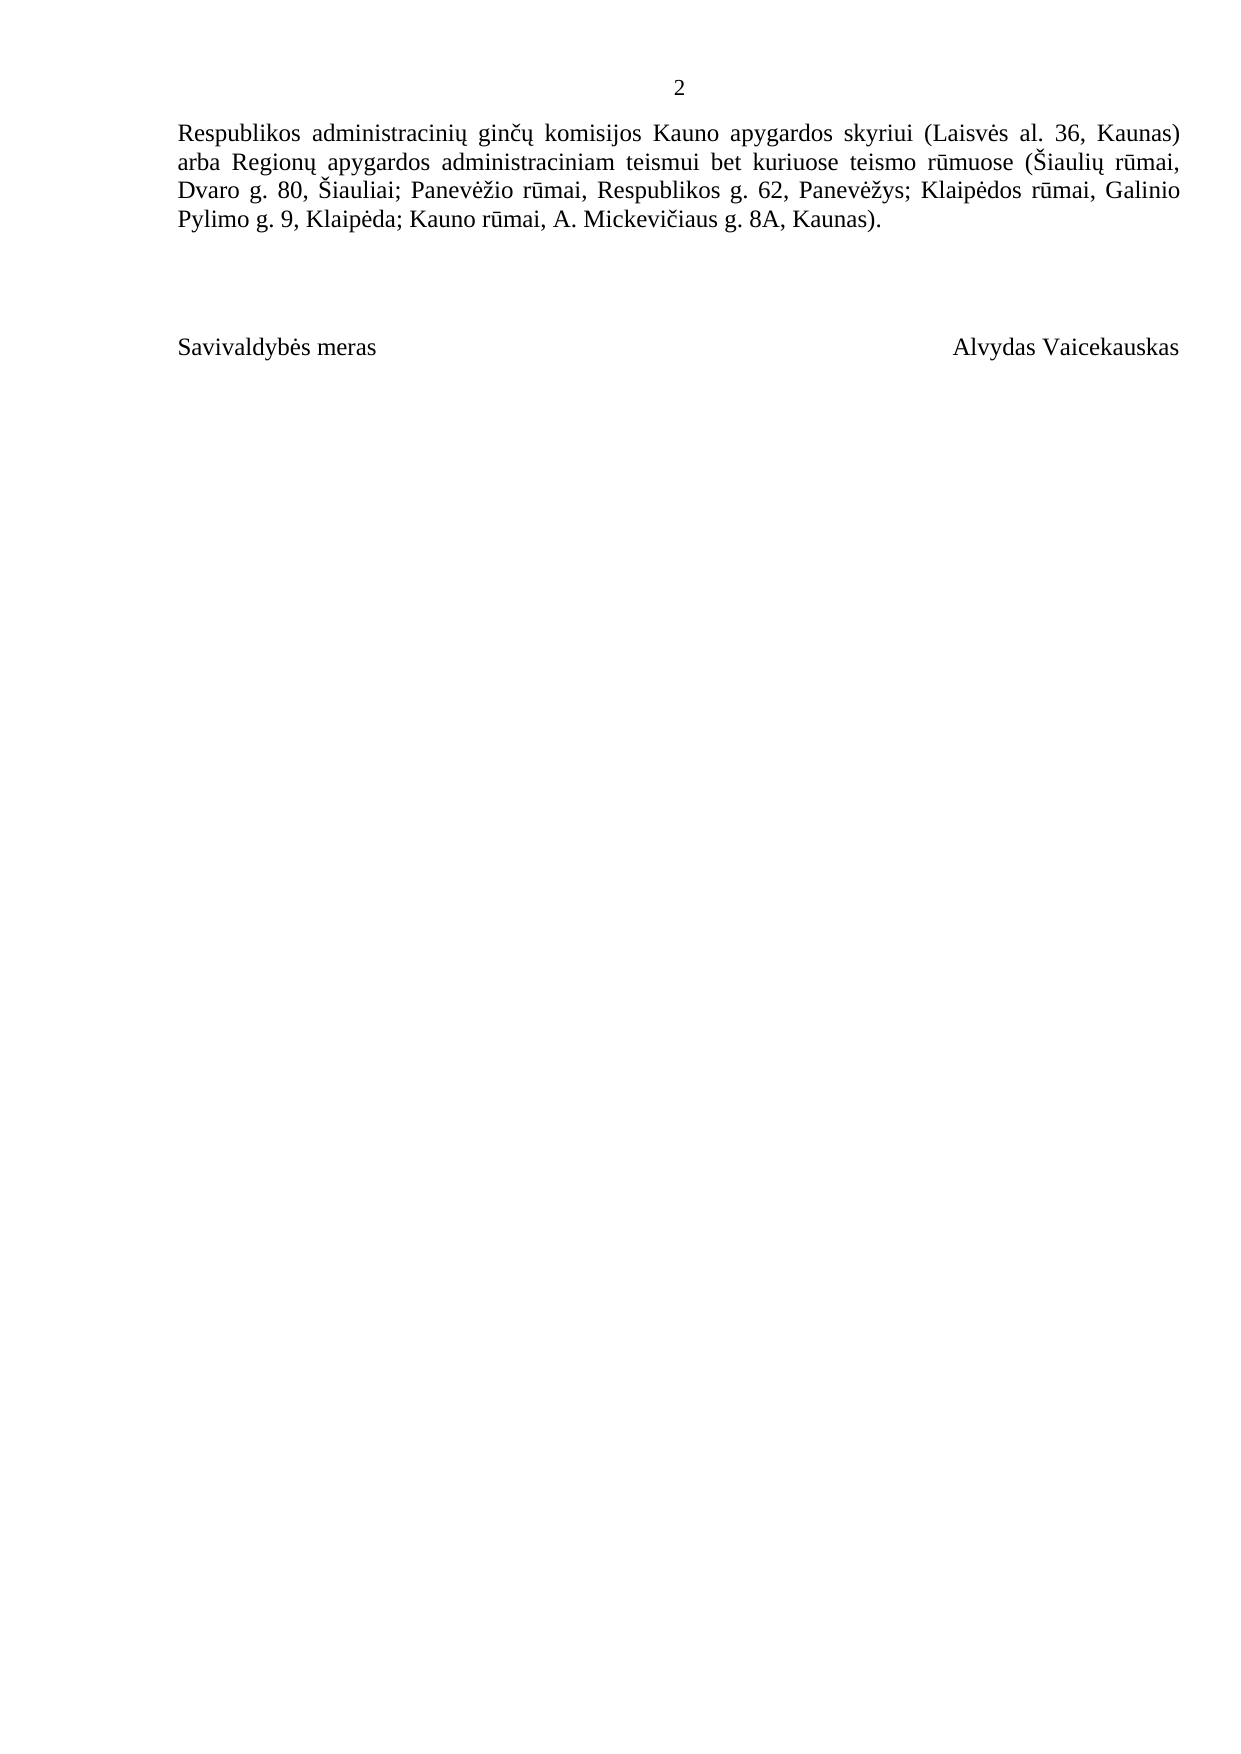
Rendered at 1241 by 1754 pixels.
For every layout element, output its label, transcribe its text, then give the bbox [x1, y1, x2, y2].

text Savivaldybės meras Alvydas Vaicekauskas [177, 332, 1181, 361]
text Respublikos administracinių ginčų komisijos Kauno apygardos skyriui (Laisvės al. 36, Kaunas) arba Regionų apygardos administraciniam teismui bet kuriuose teismo rūmuose (Šiaulių rūmai, Dvaro g. 80, Šiauliai; Panevėžio rūmai, Respublikos g. 62, Panevėžys; Klaipėdos rūmai, Galinio Pylimo g. 9, Klaipėda; Kauno rūmai, A. Mickevičiaus g. 8A, Kaunas). [177, 118, 1181, 233]
